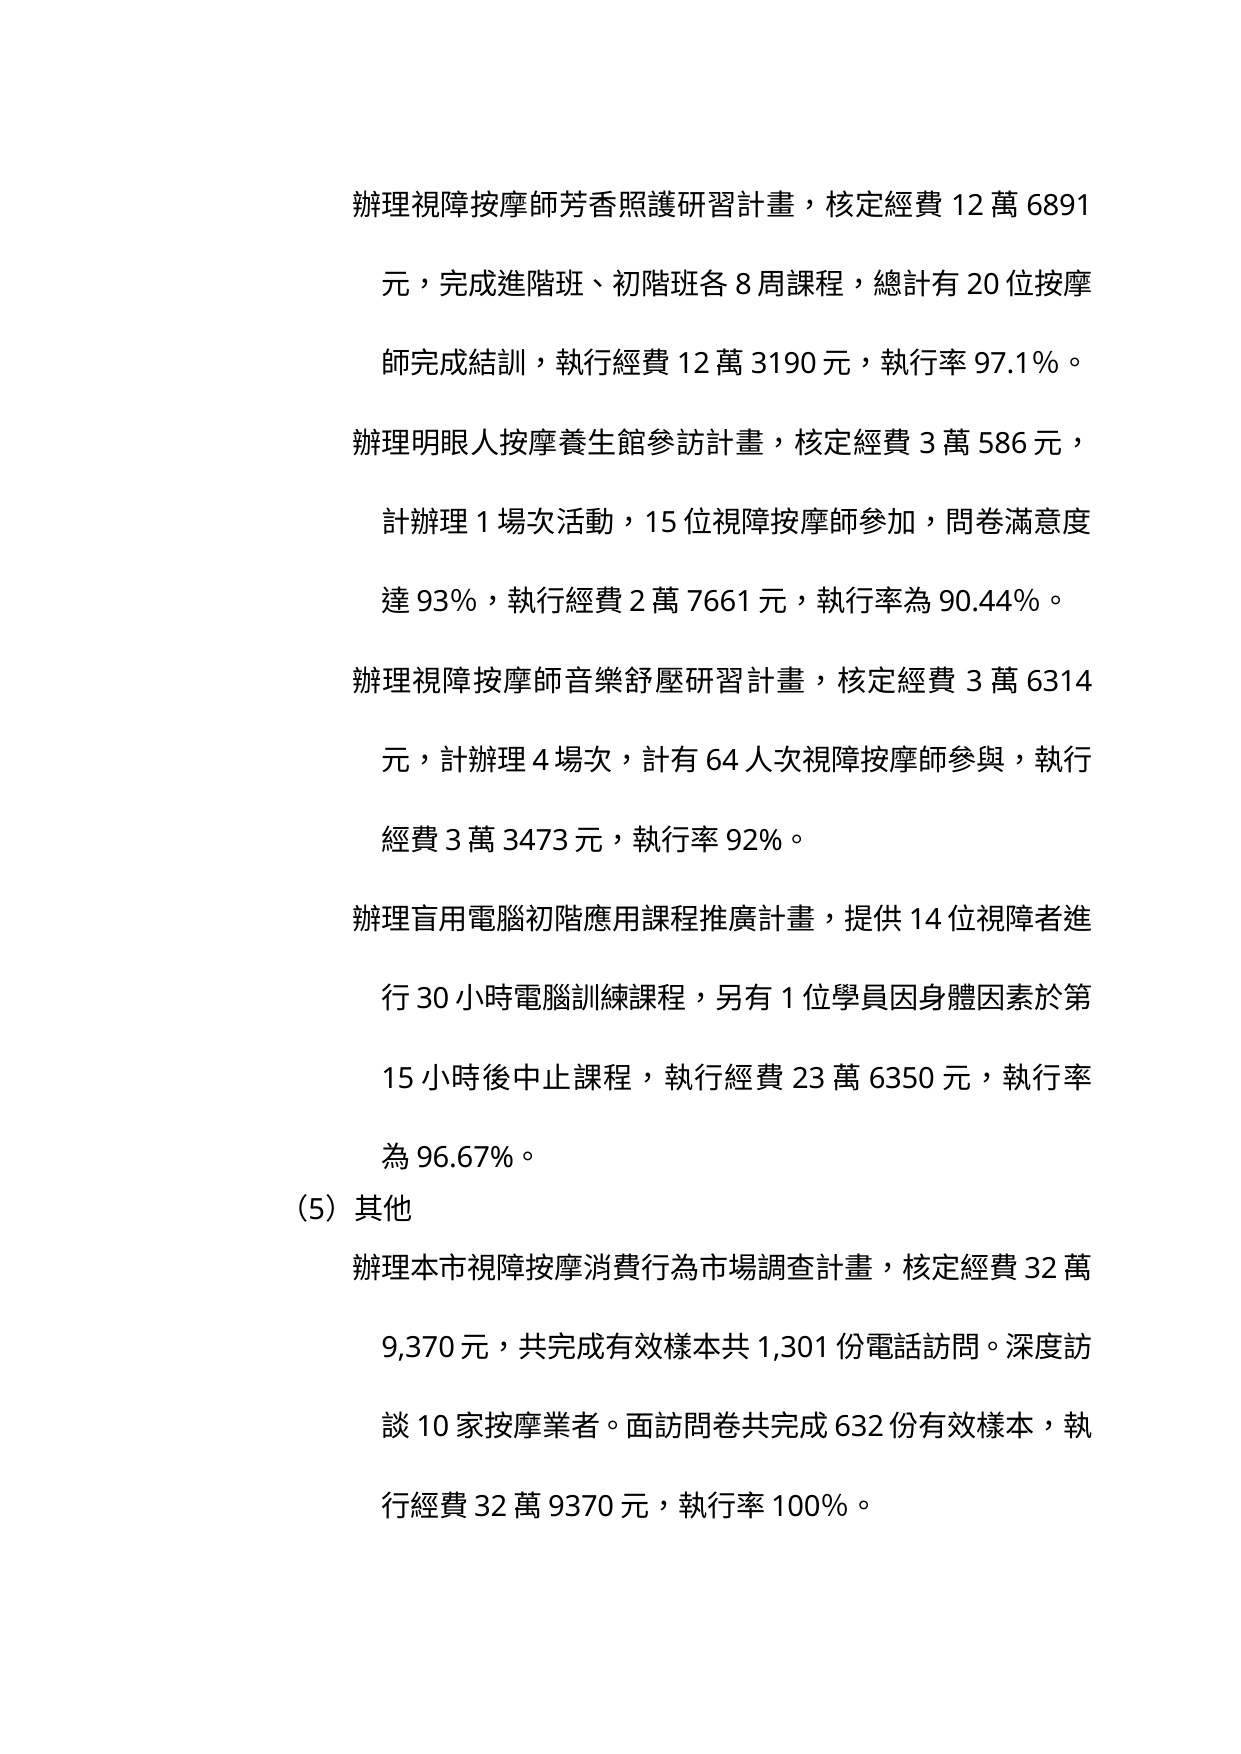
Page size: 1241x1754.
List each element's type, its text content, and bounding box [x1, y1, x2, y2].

text 辦理盲用電腦初階應用課程推廣計畫，提供14位視障者進行30小時電腦訓練課程，另有1位學員因身體因素於第15小時後中止課程，執行經費23萬6350元，執行率為96.67%。 [352, 877, 1092, 1194]
text 辦理視障按摩師芳香照護研習計畫，核定經費12萬6891元，完成進階班、初階班各8周課程，總計有20位按摩師完成結訓，執行經費12萬3190元，執行率97.1％。 [352, 163, 1092, 401]
text 辦理本市視障按摩消費行為市場調查計畫，核定經費32萬9,370元，共完成有效樣本共1,301份電話訪問。深度訪談10家按摩業者。面訪問卷共完成632份有效樣本，執行經費32萬9370元，執行率100％。 [352, 1226, 1092, 1543]
text 辦理視障按摩師音樂舒壓研習計畫，核定經費3萬6314元，計辦理4場次，計有64人次視障按摩師參與，執行經費3萬3473元，執行率92%。 [352, 639, 1092, 877]
text 辦理明眼人按摩養生館參訪計畫，核定經費3萬586元，計辦理1場次活動，15位視障按摩師參加，問卷滿意度達93％，執行經費2萬7661元，執行率為90.44％。 [352, 401, 1092, 639]
text （5）其他 [279, 1194, 1092, 1226]
